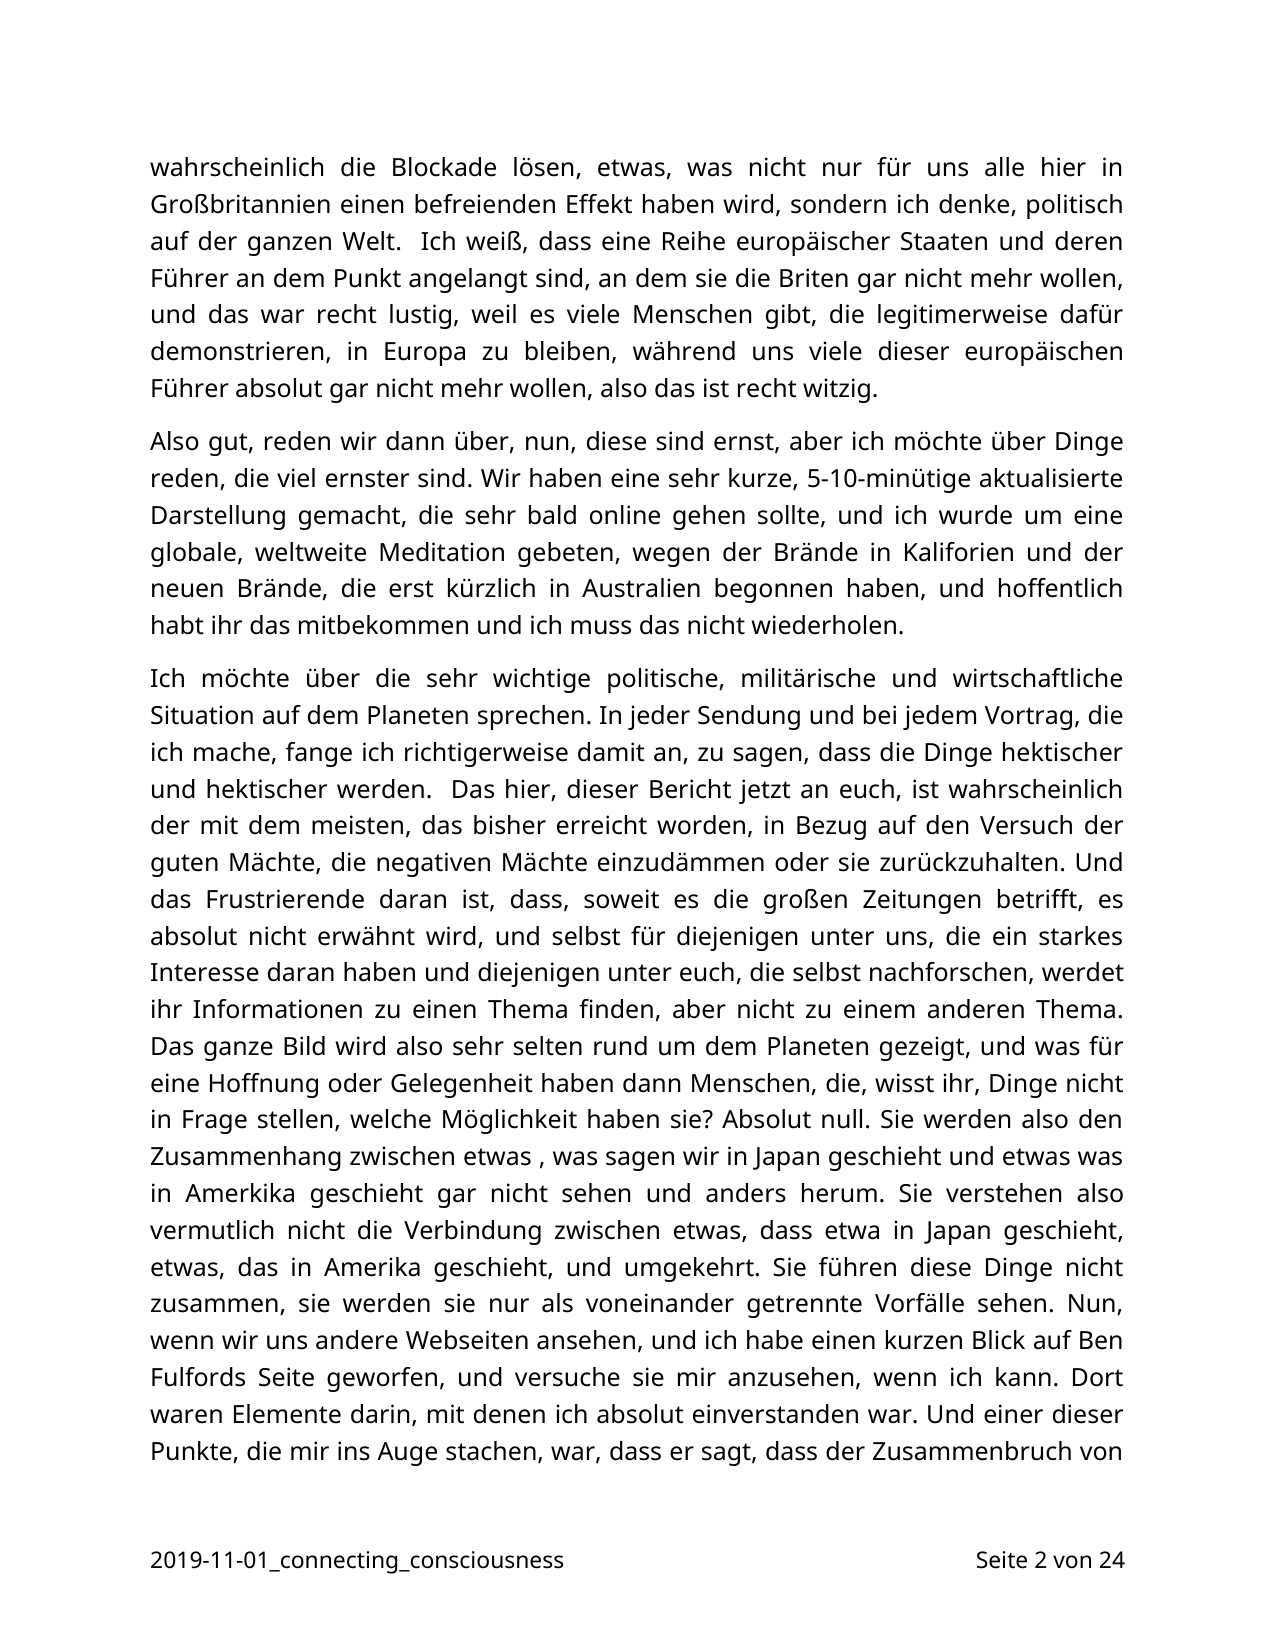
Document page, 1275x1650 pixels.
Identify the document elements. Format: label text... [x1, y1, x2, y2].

text Also gut, reden wir dann über, nun, diese sind ernst, aber ich möchte über Dinge reden, die viel ernster sind. Wir haben eine sehr kurze, 5-10-minütige aktualisierte Darstellung gemacht, die sehr bald online gehen sollte, und ich wurde um eine globale, weltweite Meditation gebeten, wegen der Brände in Kaliforien und der neuen Brände, die erst kürzlich in Australien begonnen haben, und hoffentlich habt ihr das mitbekommen und ich muss das nicht wiederholen. [150, 424, 1125, 642]
text wahrscheinlich die Blockade lösen, etwas, was nicht nur für uns alle hier in Großbritannien einen befreienden Effekt haben wird, sondern ich denke, politisch auf der ganzen Welt. Ich weiß, dass eine Reihe europäischer Staaten und deren Führer an dem Punkt angelangt sind, an dem sie die Briten gar nicht mehr wollen, und das war recht lustig, weil es viele Menschen gibt, die legitimerweise dafür demonstrieren, in Europa zu bleiben, während uns viele dieser europäischen Führer absolut gar nicht mehr wollen, also das ist recht witzig. [150, 150, 1125, 405]
text Ich möchte über die sehr wichtige politische, militärische und wirtschaftliche Situation auf dem Planeten sprechen. In jeder Sendung und bei jedem Vortrag, die ich mache, fange ich richtigerweise damit an, zu sagen, dass die Dinge hektischer und hektischer werden. Das hier, dieser Bericht jetzt an euch, ist wahrscheinlich der mit dem meisten, das bisher erreicht worden, in Bezug auf den Versuch der guten Mächte, die negativen Mächte einzudämmen oder sie zurückzuhalten. Und das Frustrierende daran ist, dass, soweit es die großen Zeitungen betrifft, es absolut nicht erwähnt wird, und selbst für diejenigen unter uns, die ein starkes Interesse daran haben und diejenigen unter euch, die selbst nachforschen, werdet ihr Informationen zu einen Thema finden, aber nicht zu einem anderen Thema. Das ganze Bild wird also sehr selten rund um dem Planeten gezeigt, und was für eine Hoffnung oder Gelegenheit haben dann Menschen, die, wisst ihr, Dinge nicht in Frage stellen, welche Möglichkeit haben sie? Absolut null. Sie werden also den Zusammenhang zwischen etwas , was sagen wir in Japan geschieht und etwas was in Amerkika geschieht gar nicht sehen und anders herum. Sie verstehen also vermutlich nicht die Verbindung zwischen etwas, dass etwa in Japan geschieht, etwas, das in Amerika geschieht, und umgekehrt. Sie führen diese Dinge nicht zusammen, sie werden sie nur als voneinander getrennte Vorfälle sehen. Nun, wenn wir uns andere Webseiten ansehen, und ich habe einen kurzen Blick auf Ben Fulfords Seite geworfen, und versuche sie mir anzusehen, wenn ich kann. Dort waren Elemente darin, mit denen ich absolut einverstanden war. Und einer dieser Punkte, die mir ins Auge stachen, war, dass er sagt, dass der Zusammenbruch von [150, 661, 1125, 1467]
